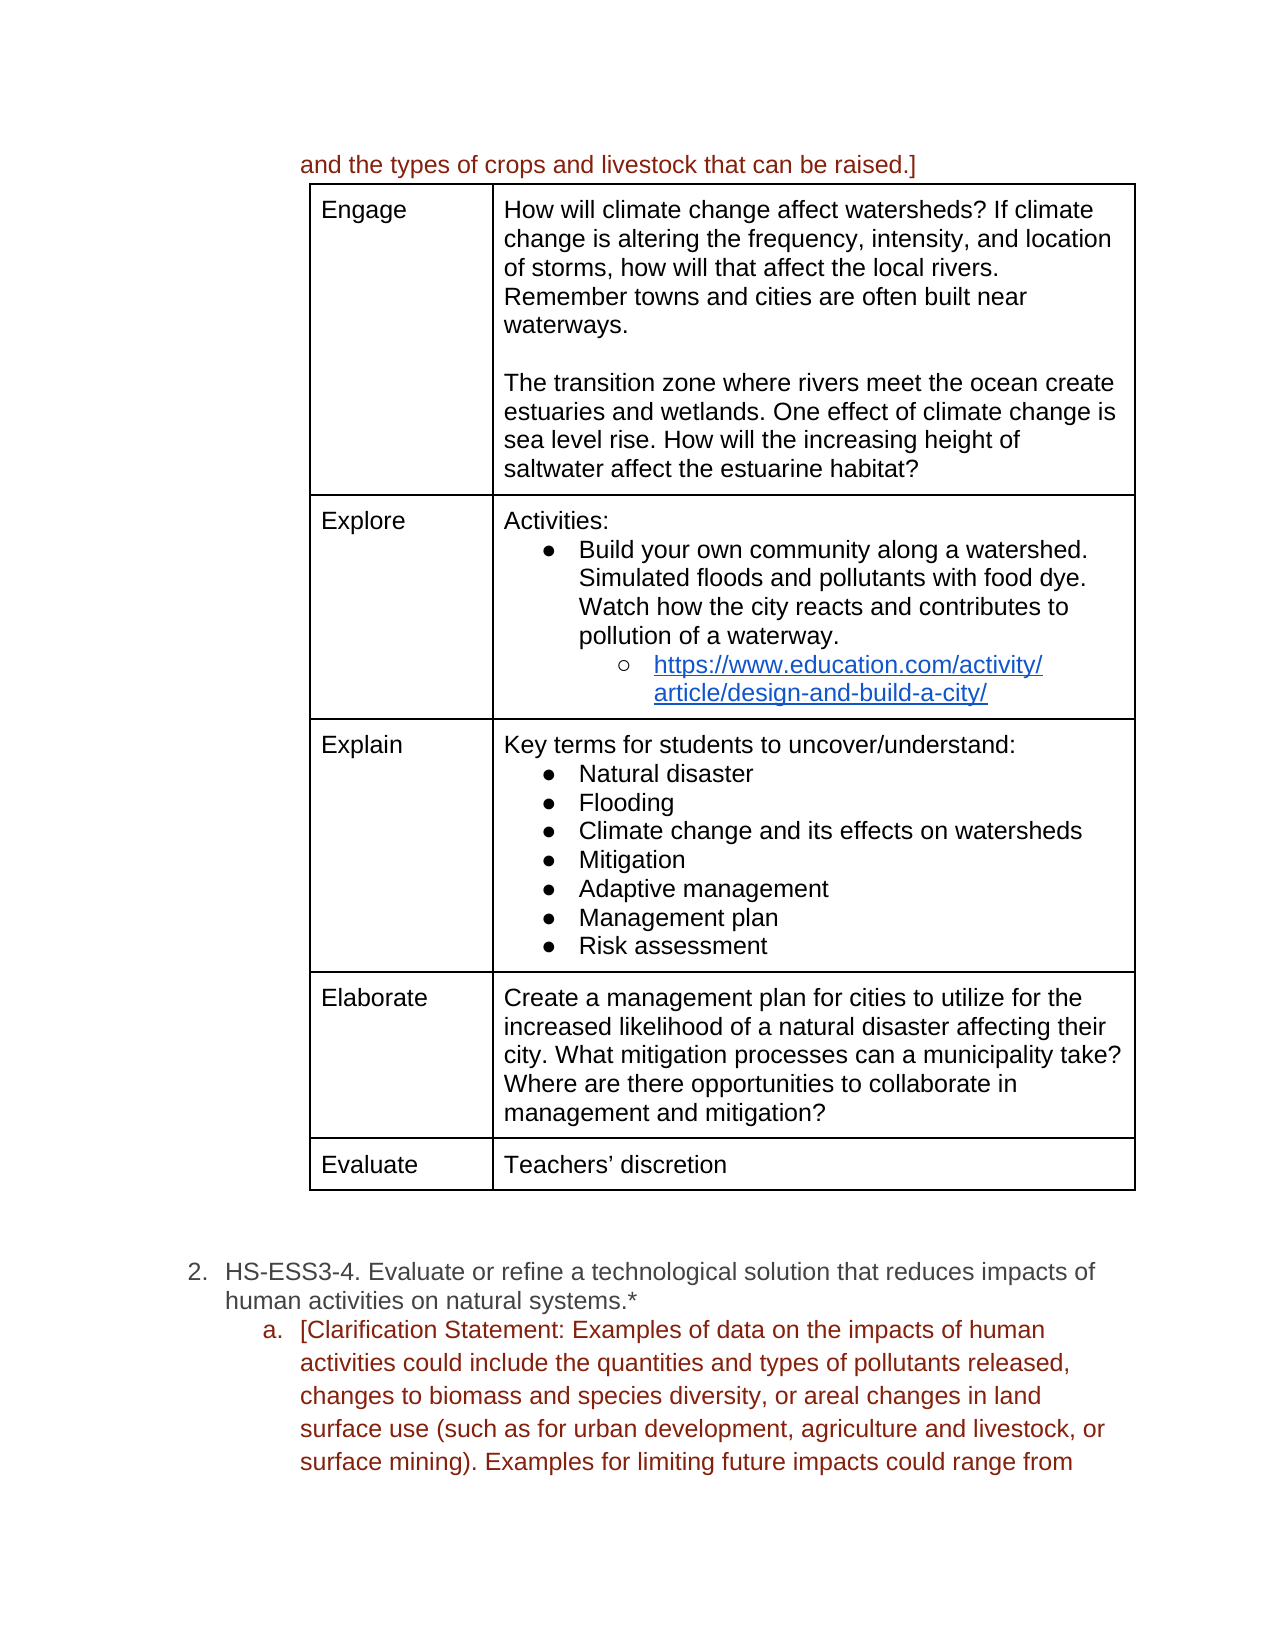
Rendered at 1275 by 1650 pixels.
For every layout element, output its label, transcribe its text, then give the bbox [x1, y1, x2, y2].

subtitle HS-ESS3-4. Evaluate or refine a technological solution that reduces impacts of human activities on natural systems.* [187, 1257, 1125, 1315]
table_cell Key terms for students to uncover/understand: Natural disaster Flooding Climate change and its effects on watersheds Mitigation Adaptive management Management plan Risk assessment [494, 720, 1134, 971]
table_cell Explain [311, 720, 492, 971]
list [Clarification Statement: Examples of data on the impacts of human activities could include the quantities and types of pollutants released, changes to biomass and species diversity, or areal changes in land surface use (such as for urban development, agriculture and livestock, or surface mining). Examples for limiting future impacts could range from [262, 1315, 1125, 1476]
table_cell Evaluate [311, 1139, 492, 1189]
table_cell Activities: Build your own community along a watershed. Simulated floods and pollutants with food dye. Watch how the city reacts and contributes to pollution of a waterway. https://www.education.com/activity/article/design-and-build-a-city/ [494, 496, 1134, 718]
table_header Engage [311, 185, 492, 493]
list and the types of crops and livestock that can be raised.] [262, 150, 1125, 179]
table_cell Teachers’ discretion [494, 1139, 1134, 1189]
table_cell Elaborate [311, 973, 492, 1137]
table_header How will climate change affect watersheds? If climate change is altering the frequency, intensity, and location of storms, how will that affect the local rivers. Remember towns and cities are often built near waterways. The transition zone where rivers meet the ocean create estuaries and wetlands. One effect of climate change is sea level rise. How will the increasing height of saltwater affect the estuarine habitat? [494, 185, 1134, 493]
table_cell Create a management plan for cities to utilize for the increased likelihood of a natural disaster affecting their city. What mitigation processes can a municipality take? Where are there opportunities to collaborate in management and mitigation? [494, 973, 1134, 1137]
table_cell Explore [311, 496, 492, 718]
